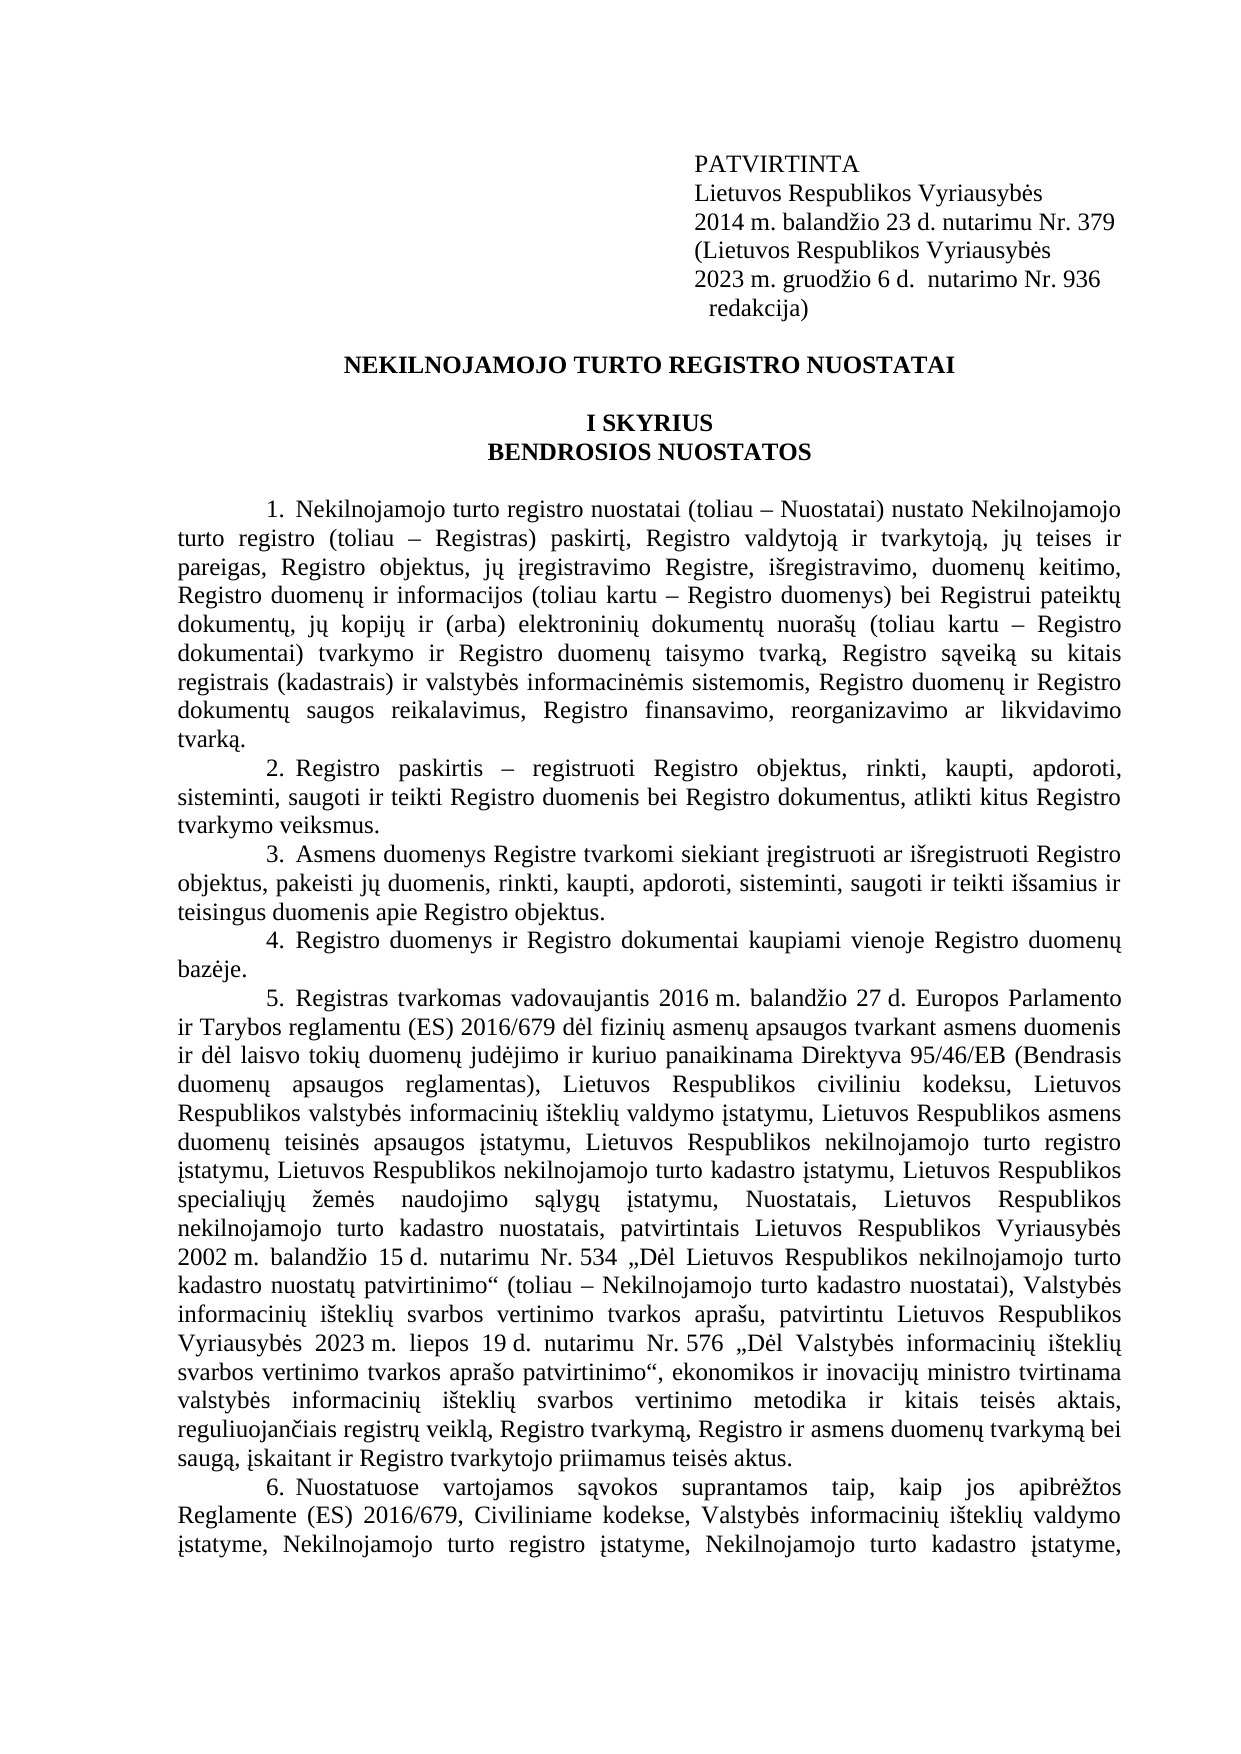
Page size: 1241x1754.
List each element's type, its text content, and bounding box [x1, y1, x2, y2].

text 2. Registro paskirtis – registruoti Registro objektus, rinkti, kaupti, apdoroti, sisteminti, saugoti ir teikti Registro duomenis bei Registro dokumentus, atlikti kitus Registro tvarkymo veiksmus. [177, 753, 1122, 839]
text Lietuvos Respublikos Vyriausybės [694, 178, 1122, 207]
text redakcija) [709, 293, 1122, 322]
text 5. Registras tvarkomas vadovaujantis 2016 m. balandžio 27 d. Europos Parlamento ir Tarybos reglamentu (ES) 2016/679 dėl fizinių asmenų apsaugos tvarkant asmens duomenis ir dėl laisvo tokių duomenų judėjimo ir kuriuo panaikinama Direktyva 95/46/EB (Bendrasis duomenų apsaugos reglamentas), Lietuvos Respublikos civiliniu kodeksu, Lietuvos Respublikos valstybės informacinių išteklių valdymo įstatymu, Lietuvos Respublikos asmens duomenų teisinės apsaugos įstatymu, Lietuvos Respublikos nekilnojamojo turto registro įstatymu, Lietuvos Respublikos nekilnojamojo turto kadastro įstatymu, Lietuvos Respublikos specialiųjų žemės naudojimo sąlygų įstatymu, Nuostatais, Lietuvos Respublikos nekilnojamojo turto kadastro nuostatais, patvirtintais Lietuvos Respublikos Vyriausybės 2002 m. balandžio 15 d. nutarimu Nr. 534 „Dėl Lietuvos Respublikos nekilnojamojo turto kadastro nuostatų patvirtinimo“ (toliau – Nekilnojamojo turto kadastro nuostatai), Valstybės informacinių išteklių svarbos vertinimo tvarkos aprašu, patvirtintu Lietuvos Respublikos Vyriausybės 2023 m. liepos 19 d. nutarimu Nr. 576 „Dėl Valstybės informacinių išteklių svarbos vertinimo tvarkos aprašo patvirtinimo“, ekonomikos ir inovacijų ministro tvirtinama valstybės informacinių išteklių svarbos vertinimo metodika ir kitais teisės aktais, reguliuojančiais registrų veiklą, Registro tvarkymą, Registro ir asmens duomenų tvarkymą bei saugą, įskaitant ir Registro tvarkytojo priimamus teisės aktus. [177, 983, 1122, 1472]
text (Lietuvos Respublikos Vyriausybės [694, 236, 1122, 264]
text NEKILNOJAMOJO TURTO REGISTRO NUOSTATAI [177, 351, 1122, 379]
text BENDROSIOS NUOSTATOS [177, 437, 1122, 466]
text 2023 m. gruodžio 6 d. nutarimo Nr. 936 [694, 264, 1122, 293]
text PATVIRTINTA [694, 149, 1122, 178]
text 1. Nekilnojamojo turto registro nuostatai (toliau – Nuostatai) nustato Nekilnojamojo turto registro (toliau – Registras) paskirtį, Registro valdytoją ir tvarkytoją, jų teises ir pareigas, Registro objektus, jų įregistravimo Registre, išregistravimo, duomenų keitimo, Registro duomenų ir informacijos (toliau kartu – Registro duomenys) bei Registrui pateiktų dokumentų, jų kopijų ir (arba) elektroninių dokumentų nuorašų (toliau kartu – Registro dokumentai) tvarkymo ir Registro duomenų taisymo tvarką, Registro sąveiką su kitais registrais (kadastrais) ir valstybės informacinėmis sistemomis, Registro duomenų ir Registro dokumentų saugos reikalavimus, Registro finansavimo, reorganizavimo ar likvidavimo tvarką. [177, 494, 1122, 753]
text 6. Nuostatuose vartojamos sąvokos suprantamos taip, kaip jos apibrėžtos Reglamente (ES) 2016/679, Civiliniame kodekse, Valstybės informacinių išteklių valdymo įstatyme, Nekilnojamojo turto registro įstatyme, Nekilnojamojo turto kadastro įstatyme, [177, 1472, 1122, 1558]
text 4. Registro duomenys ir Registro dokumentai kaupiami vienoje Registro duomenų bazėje. [177, 926, 1122, 983]
text I SKYRIUS [177, 408, 1122, 437]
text 3. Asmens duomenys Registre tvarkomi siekiant įregistruoti ar išregistruoti Registro objektus, pakeisti jų duomenis, rinkti, kaupti, apdoroti, sisteminti, saugoti ir teikti išsamius ir teisingus duomenis apie Registro objektus. [177, 839, 1122, 926]
text 2014 m. balandžio 23 d. nutarimu Nr. 379 [694, 207, 1122, 236]
